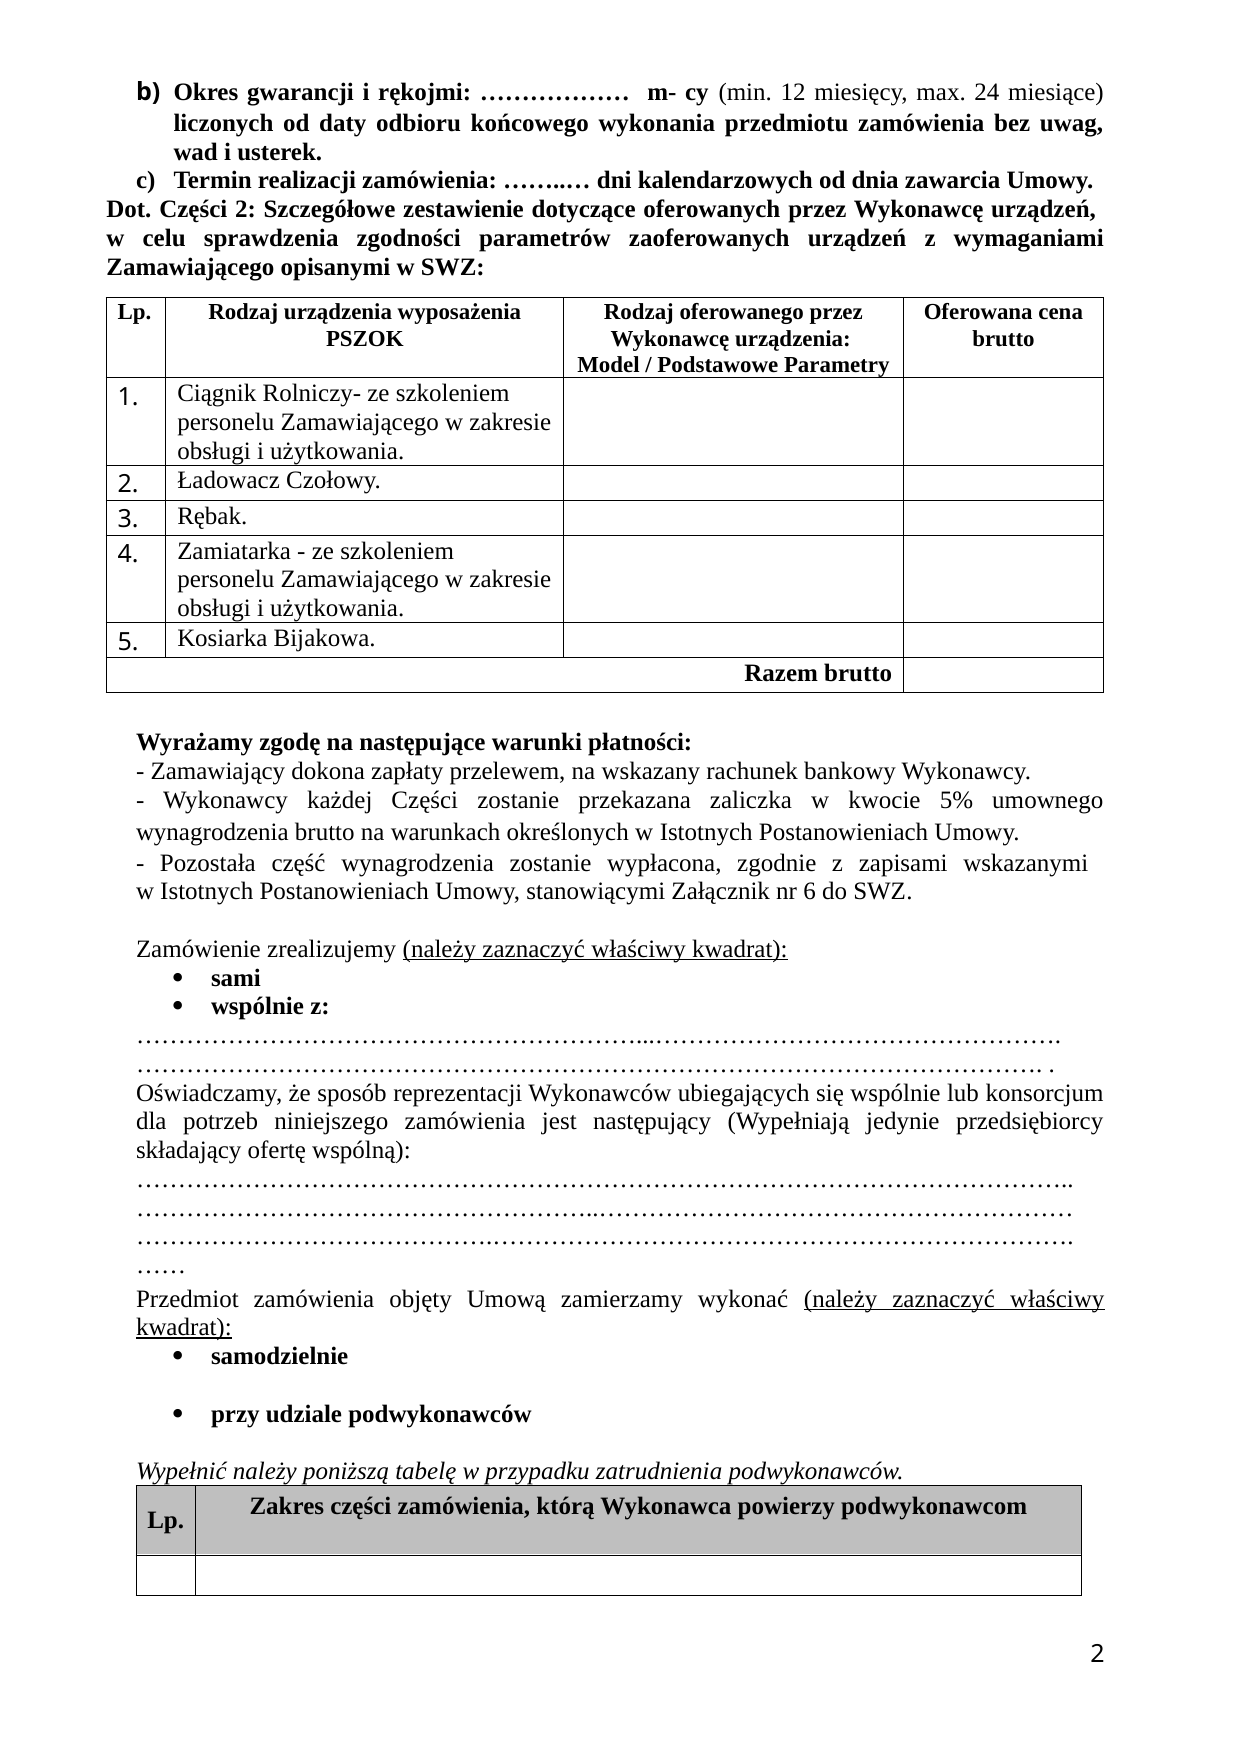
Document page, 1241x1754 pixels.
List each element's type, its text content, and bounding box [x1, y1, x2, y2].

table_cell Ładowacz Czołowy. [166, 466, 563, 500]
table_cell Zamiatarka - ze szkoleniem personelu Zamawiającego w zakresie obsługi i użytkowania. [166, 536, 563, 622]
text ……………………………………………………...………………………………………….………………………………………………………………………………………………. . [136, 1020, 1104, 1078]
table_cell [904, 501, 1103, 535]
table_header Lp. [107, 298, 165, 377]
table_header Oferowana cena brutto [904, 298, 1103, 377]
table_cell [107, 536, 165, 622]
table_cell Rębak. [166, 501, 563, 535]
table_cell [904, 536, 1103, 622]
table_cell [107, 501, 165, 535]
table_cell Razem brutto [107, 658, 903, 692]
text Wypełnić należy poniższą tabelę w przypadku zatrudnienia podwykonawców. [136, 1456, 1104, 1485]
text Przedmiot zamówienia objęty Umową zamierzamy wykonać (należy zaznaczyć właściwy kwadrat): [136, 1284, 1104, 1341]
table_cell [564, 466, 903, 500]
text - Zamawiający dokona zapłaty przelewem, na wskazany rachunek bankowy Wykonawcy. [136, 756, 1104, 785]
table_header Rodzaj oferowanego przez Wykonawcę urządzenia: Model / Podstawowe Parametry [564, 298, 903, 377]
table_cell Ciągnik Rolniczy- ze szkoleniem personelu Zamawiającego w zakresie obsługi i użytkowania. [166, 378, 563, 464]
table_cell [564, 623, 903, 657]
list Okres gwarancji i rękojmi: ……………… m- cy (min. 12 miesięcy, max. 24 miesiące) liczonych od daty odbioru końcowego wykonania przedmiotu zamówienia bez uwag, wad i usterek. [136, 74, 1104, 165]
text Wyrażamy zgodę na następujące warunki płatności: [136, 727, 1104, 756]
table_cell [904, 378, 1103, 464]
table_header Lp. [137, 1486, 195, 1554]
table_cell [107, 378, 165, 464]
text Dot. Części 2: Szczegółowe zestawienie dotyczące oferowanych przez Wykonawcę urządzeń, w celu sprawdzenia zgodności parametrów zaoferowanych urządzeń z wymaganiami Zamawiającego opisanymi w SWZ: [106, 194, 1104, 280]
table_cell [196, 1556, 1081, 1595]
table_cell [107, 623, 165, 657]
text - Pozostała część wynagrodzenia zostanie wypłacona, zgodnie z zapisami wskazanymi w Istotnych Postanowieniach Umowy, stanowiącymi Załącznik nr 6 do SWZ. [136, 848, 1104, 905]
list sami [173, 963, 1104, 991]
list przy udziale podwykonawców [173, 1399, 1104, 1427]
table_header Zakres części zamówienia, którą Wykonawca powierzy podwykonawcom [196, 1486, 1081, 1554]
text …………………………………………………………………………………………………..………………………………………………..………………………………………………… …………………………………….…………………………………………………………….…… [136, 1164, 1104, 1279]
table_cell [564, 501, 903, 535]
text Zamówienie zrealizujemy (należy zaznaczyć właściwy kwadrat): [136, 934, 1104, 963]
text Oświadczamy, że sposób reprezentacji Wykonawców ubiegających się wspólnie lub konsorcjum dla potrzeb niniejszego zamówienia jest następujący (Wypełniają jedynie przedsiębiorcy składający ofertę wspólną): [136, 1078, 1104, 1164]
list samodzielnie [173, 1341, 1104, 1370]
table_cell [107, 466, 165, 500]
list Termin realizacji zamówienia: ……..… dni kalendarzowych od dnia zawarcia Umowy. [136, 165, 1104, 194]
table_cell [564, 378, 903, 464]
table_cell Kosiarka Bijakowa. [166, 623, 563, 657]
table_cell [137, 1556, 195, 1595]
table_cell [904, 466, 1103, 500]
table_cell [904, 658, 1103, 692]
table_cell [904, 623, 1103, 657]
text - Wykonawcy każdej Części zostanie przekazana zaliczka w kwocie 5% umownego wynagrodzenia brutto na warunkach określonych w Istotnych Postanowieniach Umowy. [136, 785, 1104, 848]
table_header Rodzaj urządzenia wyposażenia PSZOK [166, 298, 563, 377]
table_cell [564, 536, 903, 622]
list wspólnie z: [173, 991, 1104, 1020]
